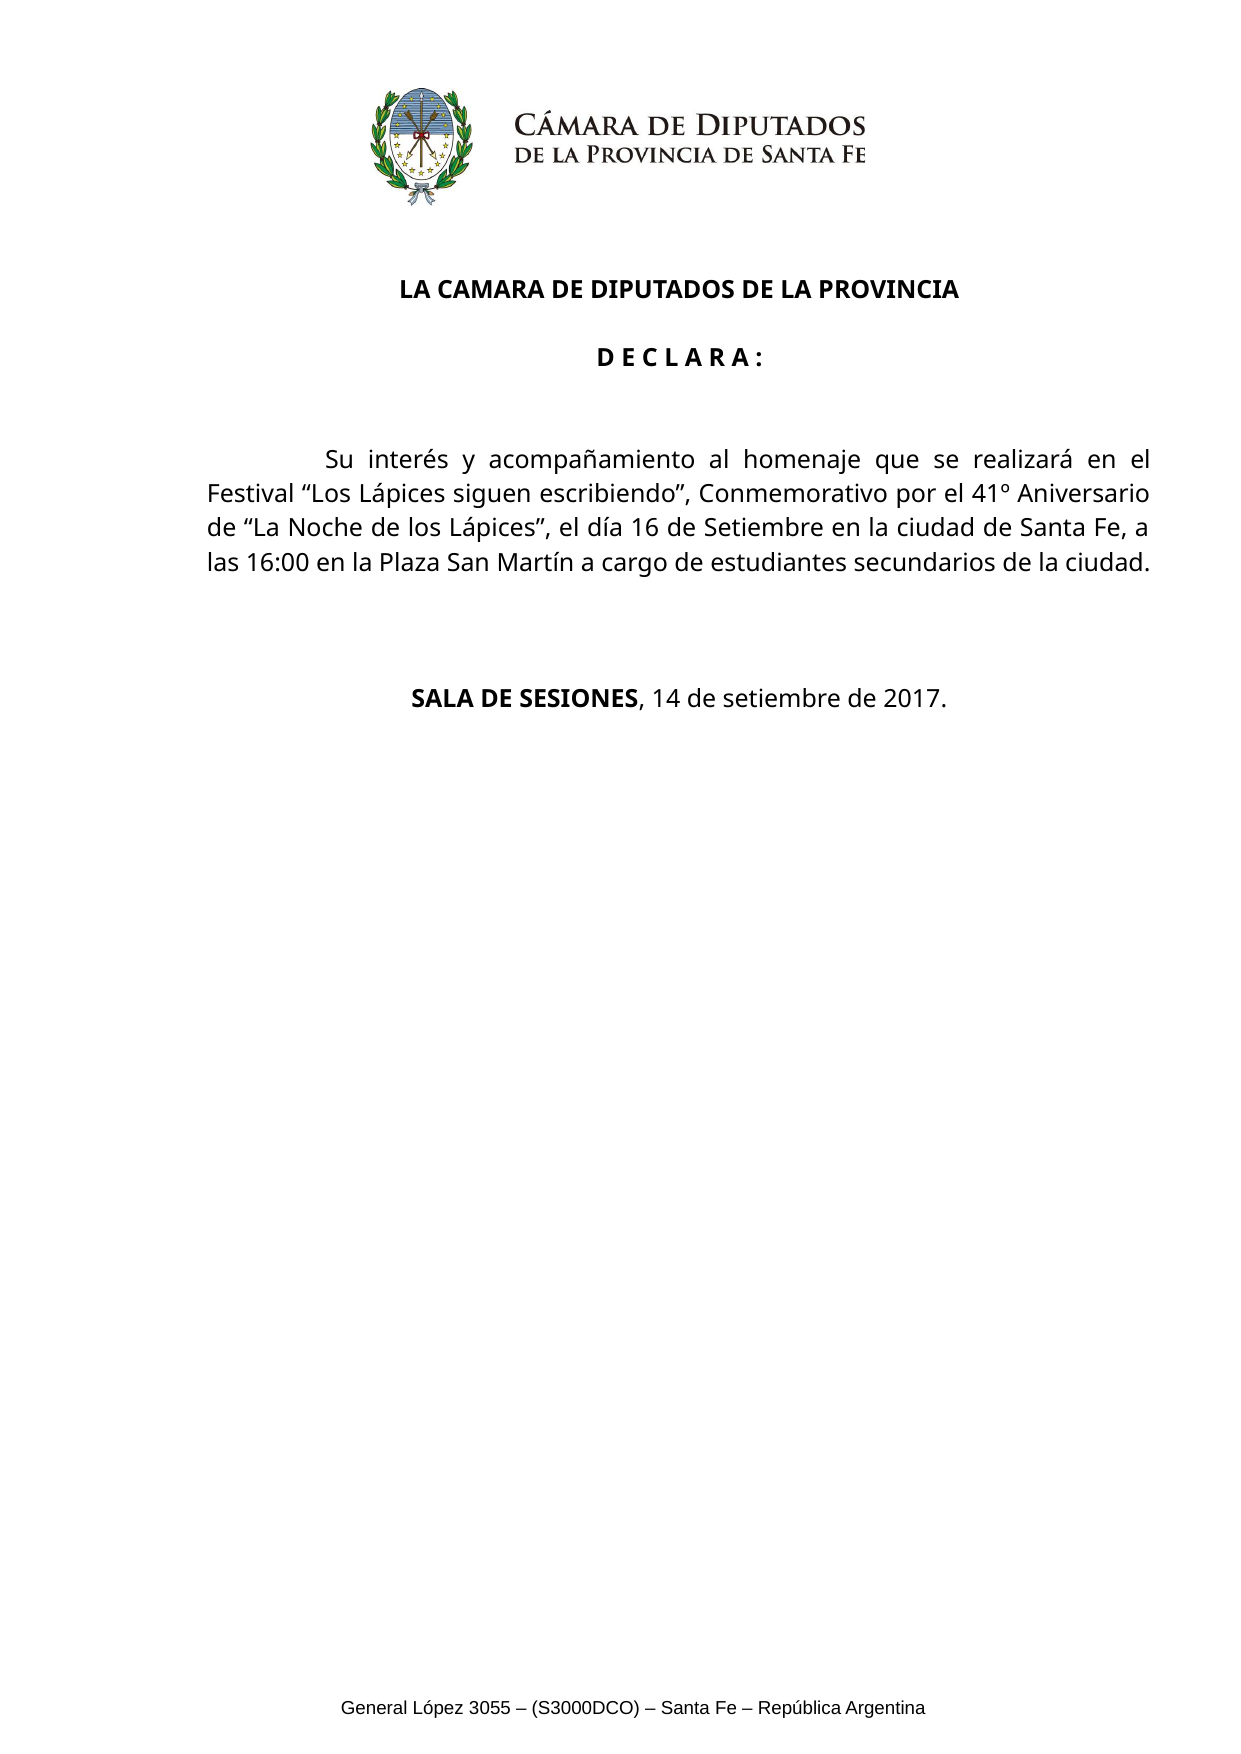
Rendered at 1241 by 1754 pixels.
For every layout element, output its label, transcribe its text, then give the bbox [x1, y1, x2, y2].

text D E C L A R A : [207, 340, 1152, 374]
text LA CAMARA DE DIPUTADOS DE LA PROVINCIA [207, 272, 1152, 306]
text SALA DE SESIONES, 14 de setiembre de 2017. [207, 680, 1152, 714]
picture [370, 88, 866, 210]
text Su interés y acompañamiento al homenaje que se realizará en el Festival “Los Lápices siguen escribiendo”, Conmemorativo por el 41º Aniversario de “La Noche de los Lápices”, el día 16 de Setiembre en la ciudad de Santa Fe, a las 16:00 en la Plaza San Martín a cargo de estudiantes secundarios de la ciudad. [207, 442, 1152, 578]
